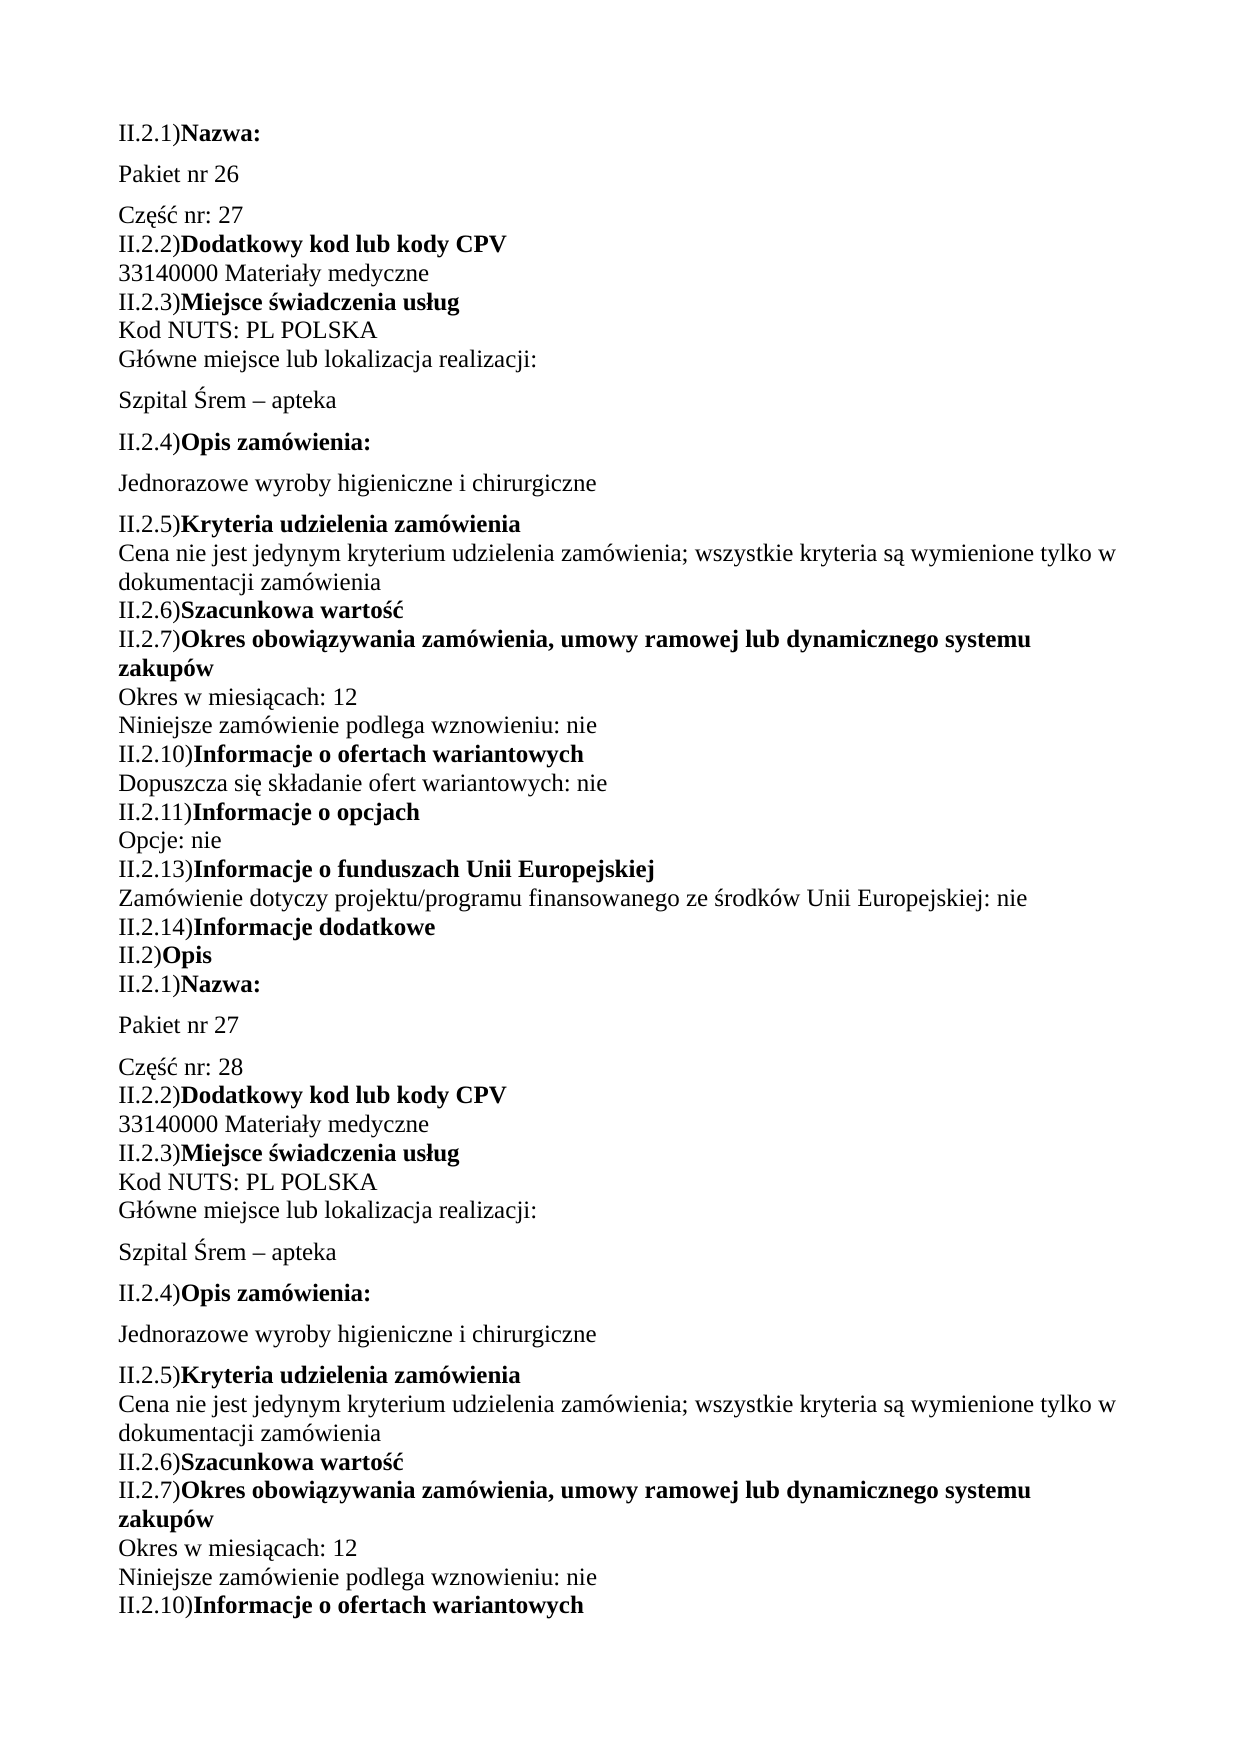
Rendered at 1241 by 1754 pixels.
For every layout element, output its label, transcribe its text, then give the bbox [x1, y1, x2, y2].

text Cena nie jest jedynym kryterium udzielenia zamówienia; wszystkie kryteria są wymienione tylko w dokumentacji zamówienia [118, 1389, 1122, 1447]
text Jednorazowe wyroby higieniczne i chirurgiczne [118, 1319, 1122, 1348]
text Dopuszcza się składanie ofert wariantowych: nie [118, 768, 1122, 797]
text II.2.3)Miejsce świadczenia usług [118, 1138, 1122, 1167]
text II.2.1)Nazwa: [118, 969, 1122, 998]
text 33140000 Materiały medyczne [118, 1109, 1122, 1138]
text Pakiet nr 26 [118, 159, 1122, 188]
text II.2.13)Informacje o funduszach Unii Europejskiej [118, 854, 1122, 883]
text Szpital Śrem – apteka [118, 386, 1122, 414]
text 33140000 Materiały medyczne [118, 258, 1122, 287]
text II.2.4)Opis zamówienia: [118, 427, 1122, 456]
text Zamówienie dotyczy projektu/programu finansowanego ze środków Unii Europejskiej: nie [118, 883, 1122, 912]
text II.2.2)Dodatkowy kod lub kody CPV [118, 229, 1122, 258]
text II.2.6)Szacunkowa wartość [118, 1447, 1122, 1476]
text Jednorazowe wyroby higieniczne i chirurgiczne [118, 468, 1122, 497]
text II.2.1)Nazwa: [118, 118, 1122, 147]
text Szpital Śrem – apteka [118, 1237, 1122, 1266]
text II.2.5)Kryteria udzielenia zamówienia [118, 1361, 1122, 1389]
text Pakiet nr 27 [118, 1011, 1122, 1039]
text II.2.10)Informacje o ofertach wariantowych [118, 739, 1122, 768]
text II.2.7)Okres obowiązywania zamówienia, umowy ramowej lub dynamicznego systemu zakupów [118, 1476, 1122, 1533]
text Główne miejsce lub lokalizacja realizacji: [118, 1196, 1122, 1224]
text II.2.4)Opis zamówienia: [118, 1278, 1122, 1307]
text II.2.11)Informacje o opcjach [118, 797, 1122, 826]
text Kod NUTS: PL POLSKA [118, 316, 1122, 344]
text II.2)Opis [118, 941, 1122, 969]
text Niniejsze zamówienie podlega wznowieniu: nie [118, 711, 1122, 739]
text II.2.10)Informacje o ofertach wariantowych [118, 1591, 1122, 1619]
text Niniejsze zamówienie podlega wznowieniu: nie [118, 1562, 1122, 1591]
text Okres w miesiącach: 12 [118, 1533, 1122, 1562]
text Część nr: 27 [118, 201, 1122, 229]
text II.2.7)Okres obowiązywania zamówienia, umowy ramowej lub dynamicznego systemu zakupów [118, 624, 1122, 682]
text Część nr: 28 [118, 1052, 1122, 1081]
text II.2.14)Informacje dodatkowe [118, 912, 1122, 941]
text Okres w miesiącach: 12 [118, 682, 1122, 711]
text II.2.3)Miejsce świadczenia usług [118, 287, 1122, 316]
text Cena nie jest jedynym kryterium udzielenia zamówienia; wszystkie kryteria są wymienione tylko w dokumentacji zamówienia [118, 538, 1122, 596]
text II.2.5)Kryteria udzielenia zamówienia [118, 509, 1122, 538]
text Główne miejsce lub lokalizacja realizacji: [118, 344, 1122, 373]
text Kod NUTS: PL POLSKA [118, 1167, 1122, 1196]
text II.2.2)Dodatkowy kod lub kody CPV [118, 1081, 1122, 1109]
text II.2.6)Szacunkowa wartość [118, 596, 1122, 624]
text Opcje: nie [118, 826, 1122, 854]
